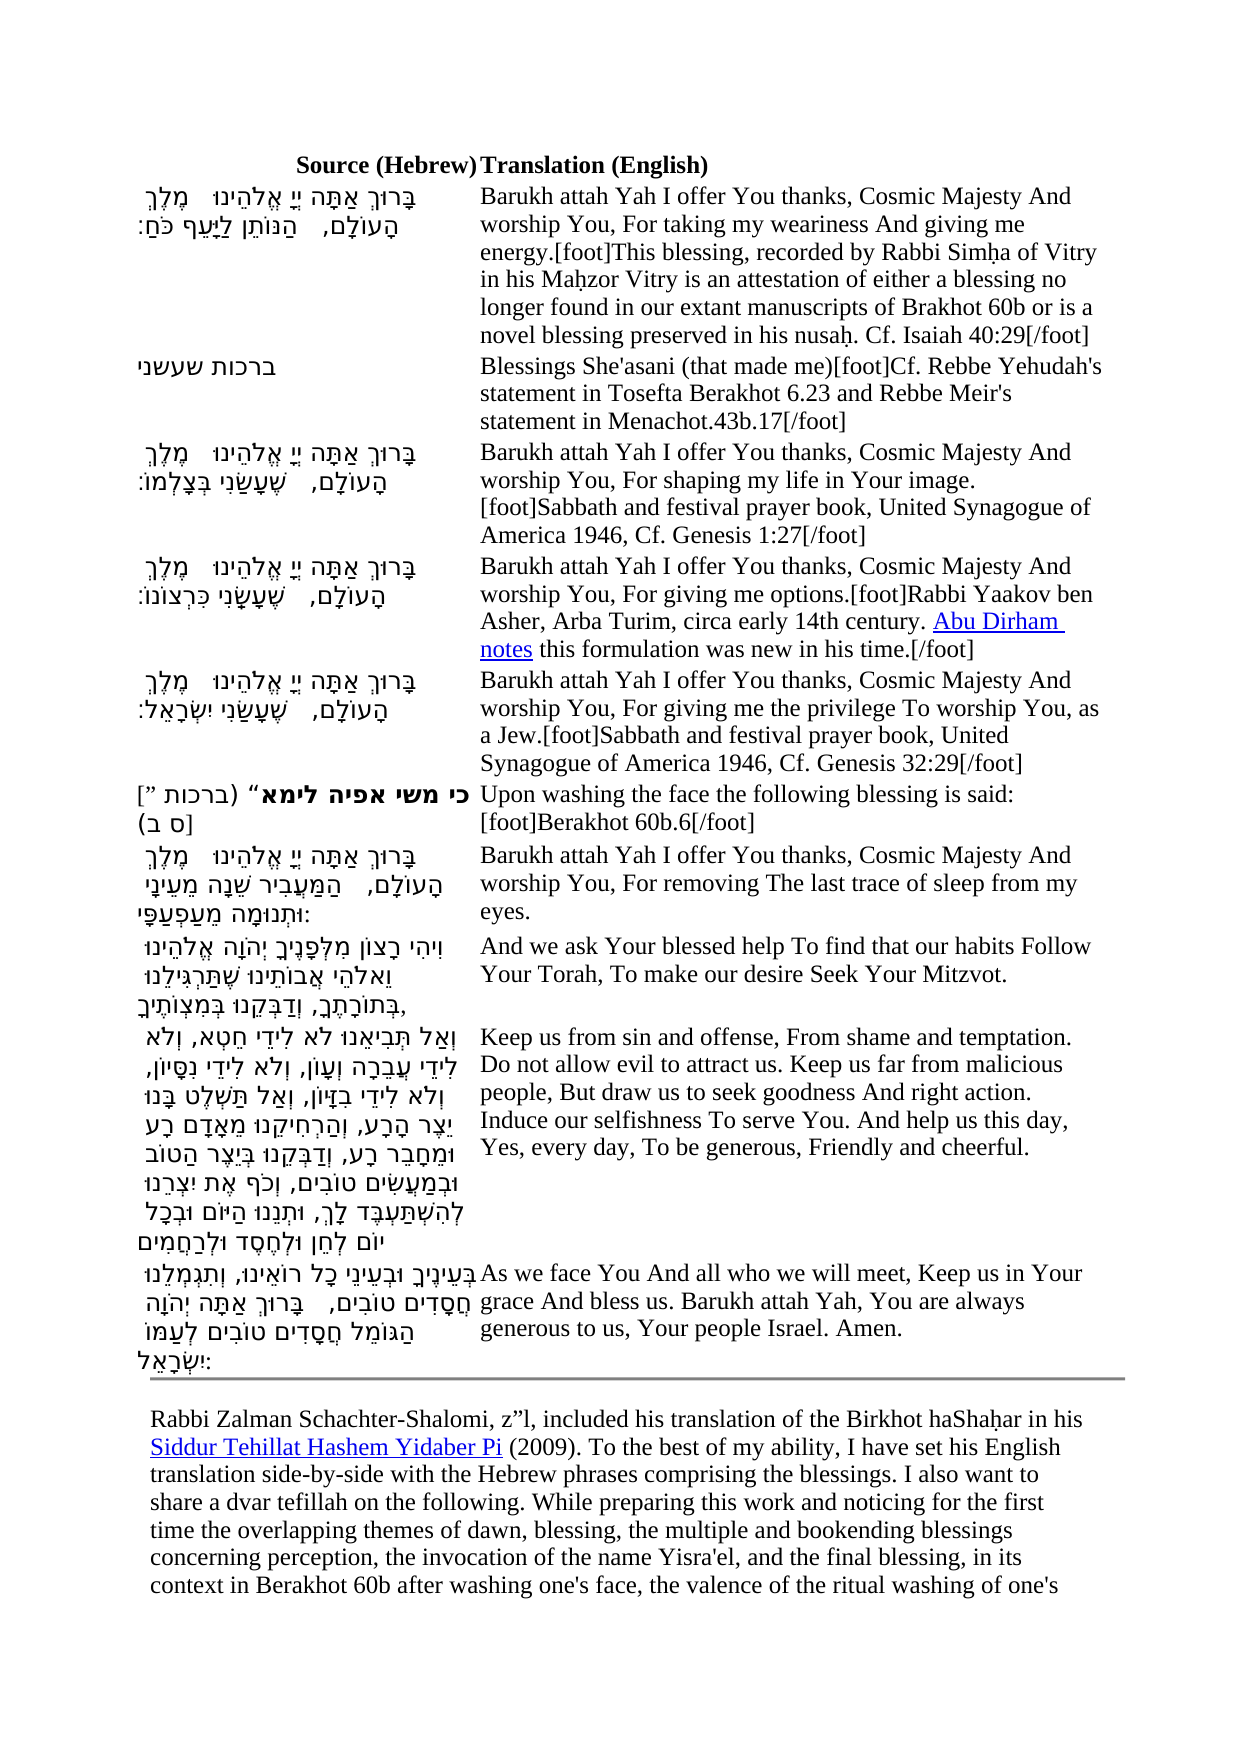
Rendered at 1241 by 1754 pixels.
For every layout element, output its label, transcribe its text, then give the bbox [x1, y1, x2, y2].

table_cell בָּרוּךְ אַתָּה יְיָ אֱלֹהֵינוּ מֶלֶךְ הָעוֹלָם, שֶׁעָשַֽׂנִי כִּרְצוֹנוֹ׃ [135, 550, 478, 664]
table_cell As we face You And all who we will meet, Keep us in Your grace And bless us. Barukh attah Yah, You are always generous to us, Your people Israel. Amen. [479, 1258, 1105, 1377]
table_cell בָּרוּךְ אַתָּה יְיָ אֱלֹהֵינוּ מֶלֶךְ הָעוֹלָם, הַמַּעֲבִיר שֵׁנָה מֵעֵינָי וּתְנוּמָה מֵעַפְעַפָּי: [135, 840, 478, 930]
table_cell [”כי משי אפיה לימא“ (ברכות ס ב)] [135, 778, 478, 840]
table_cell בְּעֵינֶיךָ וּבְעֵינֵי כָל רוֹאֵינוּ, וְתִגְמְלֵנוּ חֲסָדִים טוֹבִים, בָּרוּךְ אַתָּה יְהֹוָה הַגּוֹמֵל חֲסָדִים טוֹבִים לְעַמּוֹ יִשְׂרָאֵל: [135, 1258, 478, 1377]
table_cell בָּרוּךְ אַתָּה יְיָ אֱלֹהֵינוּ מֶלֶךְ הָעוֹלָם, שֶׁעָשַׂנִי יִשְׂרָאֵל׃ [135, 664, 478, 778]
text Rabbi Zalman Schachter-Shalomi, z”l, included his translation of the Birkhot haShaḥar in his Siddur Tehillat Hashem Yidaber Pi (2009). To the best of my ability, I have set his English translation side-by-side with the Hebrew phrases comprising the blessings. I also want to share a dvar tefillah on the following. While preparing this work and noticing for the first time the overlapping themes of dawn, blessing, the multiple and bookending blessings concerning perception, the invocation of the name Yisra'el, and the final blessing, in its context in Berakhot 60b after washing one's face, the valence of the ritual washing of one's [150, 1405, 1090, 1599]
table_cell Barukh attah Yah I offer You thanks, Cosmic Majesty And worship You, For giving me options.[foot]Rabbi Yaakov ben Asher, Arba Turim, circa early 14th century. Abu Dirham notes this formulation was new in his time.[/foot] [479, 550, 1105, 664]
table_header Translation (English) [479, 150, 1105, 181]
table_cell Barukh attah Yah I offer You thanks, Cosmic Majesty And worship You, For shaping my life in Your image.[foot]Sabbath and festival prayer book, United Synagogue of America 1946, Cf. Genesis 1:27[/foot] [479, 436, 1105, 550]
table_cell וִיהִי רָצוֹן מִלְּפָנֶיךָ יְהֹוָה אֱלֹהֵינוּ וֵאלֹהֵי אֲבוֹתֵינוּ שֶׁתַּרְגִּילֵנוּ בְּתוֹרָתֶךָ, וְדַבְּקֵנוּ בְּמִצְוֺתֶיךָ, [135, 930, 478, 1021]
table_header Source (Hebrew) [135, 150, 478, 181]
table_cell Keep us from sin and offense, From shame and temptation. Do not allow evil to attract us. Keep us far from malicious people, But draw us to seek goodness And right action. Induce our selfishness To serve You. And help us this day, Yes, every day, To be generous, Friendly and cheerful. [479, 1021, 1105, 1257]
table_cell Barukh attah Yah I offer You thanks, Cosmic Majesty And worship You, For giving me the privilege To worship You, as a Jew.[foot]Sabbath and festival prayer book, United Synagogue of America 1946, Cf. Genesis 32:29[/foot] [479, 664, 1105, 778]
table_cell And we ask Your blessed help To find that our habits Follow Your Torah, To make our desire Seek Your Mitzvot. [479, 930, 1105, 1021]
table_cell ברכות שעשני [135, 350, 478, 436]
table_cell וְאַל תְּבִיאֵנוּ לֹא לִידֵי חֵטְא, וְלֹא לִידֵי עֲבֵרָה וְעָוֹן, וְלֹא לִידֵי נִסָּיוֹן, וְלֹא לִידֵי בִזָּיוֹן, וְאַל תַּשְׁלֶט בָּנוּ יֵצֶר הָרָע, וְהַרְחִיקֵנוּ מֵאָדָם רָע וּמֵחָבֵר רָע, וְדַבְּקֵנוּ בְּיֵצֶר הַטוֹב וּבְמַעֲשִׂים טוֹבִים, וְכֹף אֶת יִצְרֵנוּ לְהִשְׁתַּעְבֶּד לָךְ, וּתְנֵנוּ הַיּוֹם וּבְכָל יוֹם לְחֵן וּלְחֶסֶד וּלְרַחֲמִים [135, 1021, 478, 1257]
table_cell Upon washing the face the following blessing is said:[foot]Berakhot 60b.6[/foot] [479, 778, 1105, 840]
table_cell בָּרוּךְ אַתָּה יְיָ אֱלֹהֵינוּ מֶלֶךְ הָעוֹלָם, הַנּוֹתֵן לַיָּעֵף כֹּחַ׃ [135, 181, 478, 350]
table_cell בָּרוּךְ אַתָּה יְיָ אֱלֹהֵינוּ מֶלֶךְ הָעוֹלָם, שֶׁעָשַׂנִי בְּצָלְמוֹ׃ [135, 436, 478, 550]
table_cell Barukh attah Yah I offer You thanks, Cosmic Majesty And worship You, For removing The last trace of sleep from my eyes. [479, 840, 1105, 930]
table_cell Barukh attah Yah I offer You thanks, Cosmic Majesty And worship You, For taking my weariness And giving me energy.[foot]This blessing, recorded by Rabbi Simḥa of Vitry in his Maḥzor Vitry is an attestation of either a blessing no longer found in our extant manuscripts of Brakhot 60b or is a novel blessing preserved in his nusaḥ. Cf. Isaiah 40:29[/foot] [479, 181, 1105, 350]
table_cell Blessings She'asani (that made me)[foot]Cf. Rebbe Yehudah's statement in Tosefta Berakhot 6.23 and Rebbe Meir's statement in Menachot.43b.17[/foot] [479, 350, 1105, 436]
